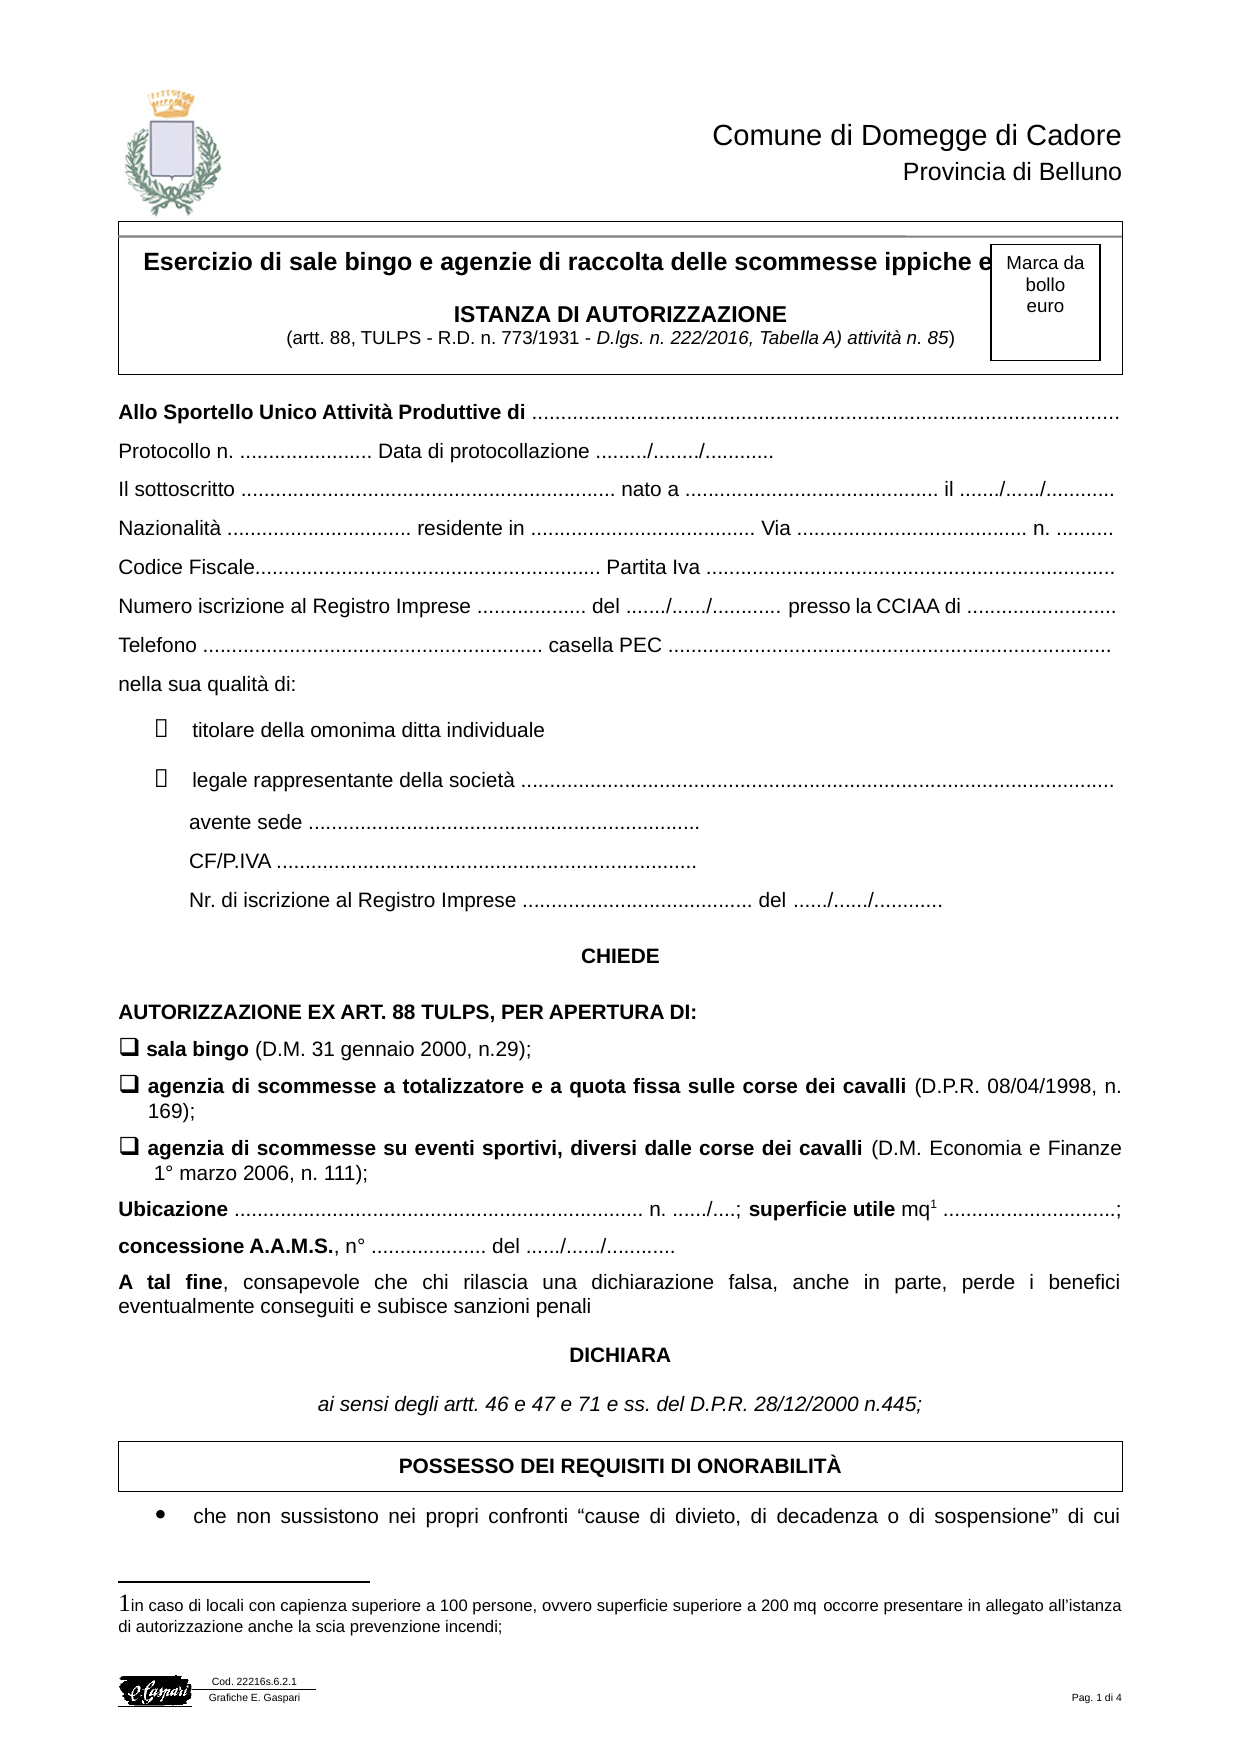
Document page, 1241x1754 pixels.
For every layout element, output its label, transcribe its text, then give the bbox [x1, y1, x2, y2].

text  agenzia di scommesse su eventi sportivi, diversi dalle corse dei cavalli (D.M. Economia e Finanze 1° marzo 2006, n. 111); [118, 1136, 1122, 1184]
table_header POSSESSO DEI REQUISITI DI ONORABILITÀ [119, 1442, 1122, 1491]
text Ubicazione ....................................................................... n. ....../....; superficie utile mq ..............................; [118, 1197, 1122, 1221]
text avente sede .................................................................... [189, 810, 1122, 834]
table_header Esercizio di sale bingo e agenzie di raccolta delle scommesse ippiche e sportive ISTANZA DI AUTORIZZAZIONE (artt. 88, TULPS - R.D. n. 773/1931 - D.lgs. n. 222/2016, Tabella A) attività n. 85) [119, 238, 1122, 373]
text DICHIARA [118, 1343, 1122, 1367]
text Protocollo n. ....................... Data di protocollazione ........./......../............ [118, 438, 1122, 462]
text Nr. di iscrizione al Registro Imprese ........................................ del ....../....../............ [189, 888, 1122, 912]
text A tal fine, consapevole che chi rilascia una dichiarazione falsa, anche in parte, perde i benefici eventualmente conseguiti e subisce sanzioni penali [118, 1270, 1122, 1318]
text in caso di locali con capienza superiore a 100 persone, ovvero superficie superiore a 200 mq occorre presentare in allegato all’istanza di autorizzazione anche la scia prevenzione incendi; [118, 1588, 1122, 1636]
text  agenzia di scommesse a totalizzatore e a quota fissa sulle corse dei cavalli (D.P.R. 08/04/1998, n. 169); [118, 1074, 1122, 1123]
text Il sottoscritto ................................................................. nato a ............................................ il ......./....../............ [118, 477, 1122, 501]
text Allo Sportello Unico Attività Produttive di [118, 399, 1122, 423]
text  titolare della omonima ditta individuale [153, 710, 1122, 744]
picture [118, 1674, 192, 1706]
text Numero iscrizione al Registro Imprese ................... del ......./....../............ presso la CCIAA di .......................... [118, 594, 1122, 618]
text ai sensi degli artt. 46 e 47 e 71 e ss. del D.P.R. 28/12/2000 n.445; [118, 1392, 1122, 1416]
text Nazionalità ................................ residente in ....................................... Via ........................................ n. .......... [118, 516, 1122, 540]
text Telefono ........................................................... casella PEC ............................................................................. [118, 633, 1122, 657]
text Codice Fiscale............................................................ Partita Iva ....................................................................... [118, 555, 1122, 579]
text Comune di Domegge di Cadore [224, 118, 1122, 152]
text Provincia di Belluno [224, 157, 1122, 185]
text concessione A.A.M.S., n° .................... del ....../....../............ [118, 1233, 1122, 1257]
text CF/P.IVA ......................................................................... [189, 849, 1122, 873]
text AUTORIZZAZIONE EX ART. 88 TULPS, PER APERTURA DI: [118, 1000, 1122, 1024]
list che non sussistono nei propri confronti “cause di divieto, di decadenza o di sospensione” di cui [156, 1504, 1122, 1529]
text  legale rappresentante della società ....................................................................................................... [153, 760, 1122, 794]
text  sala bingo (D.M. 31 gennaio 2000, n.29); [118, 1037, 1122, 1062]
text CHIEDE [118, 944, 1122, 968]
picture [122, 87, 224, 219]
text nella sua qualità di: [118, 672, 1122, 696]
table_header [119, 222, 1122, 235]
